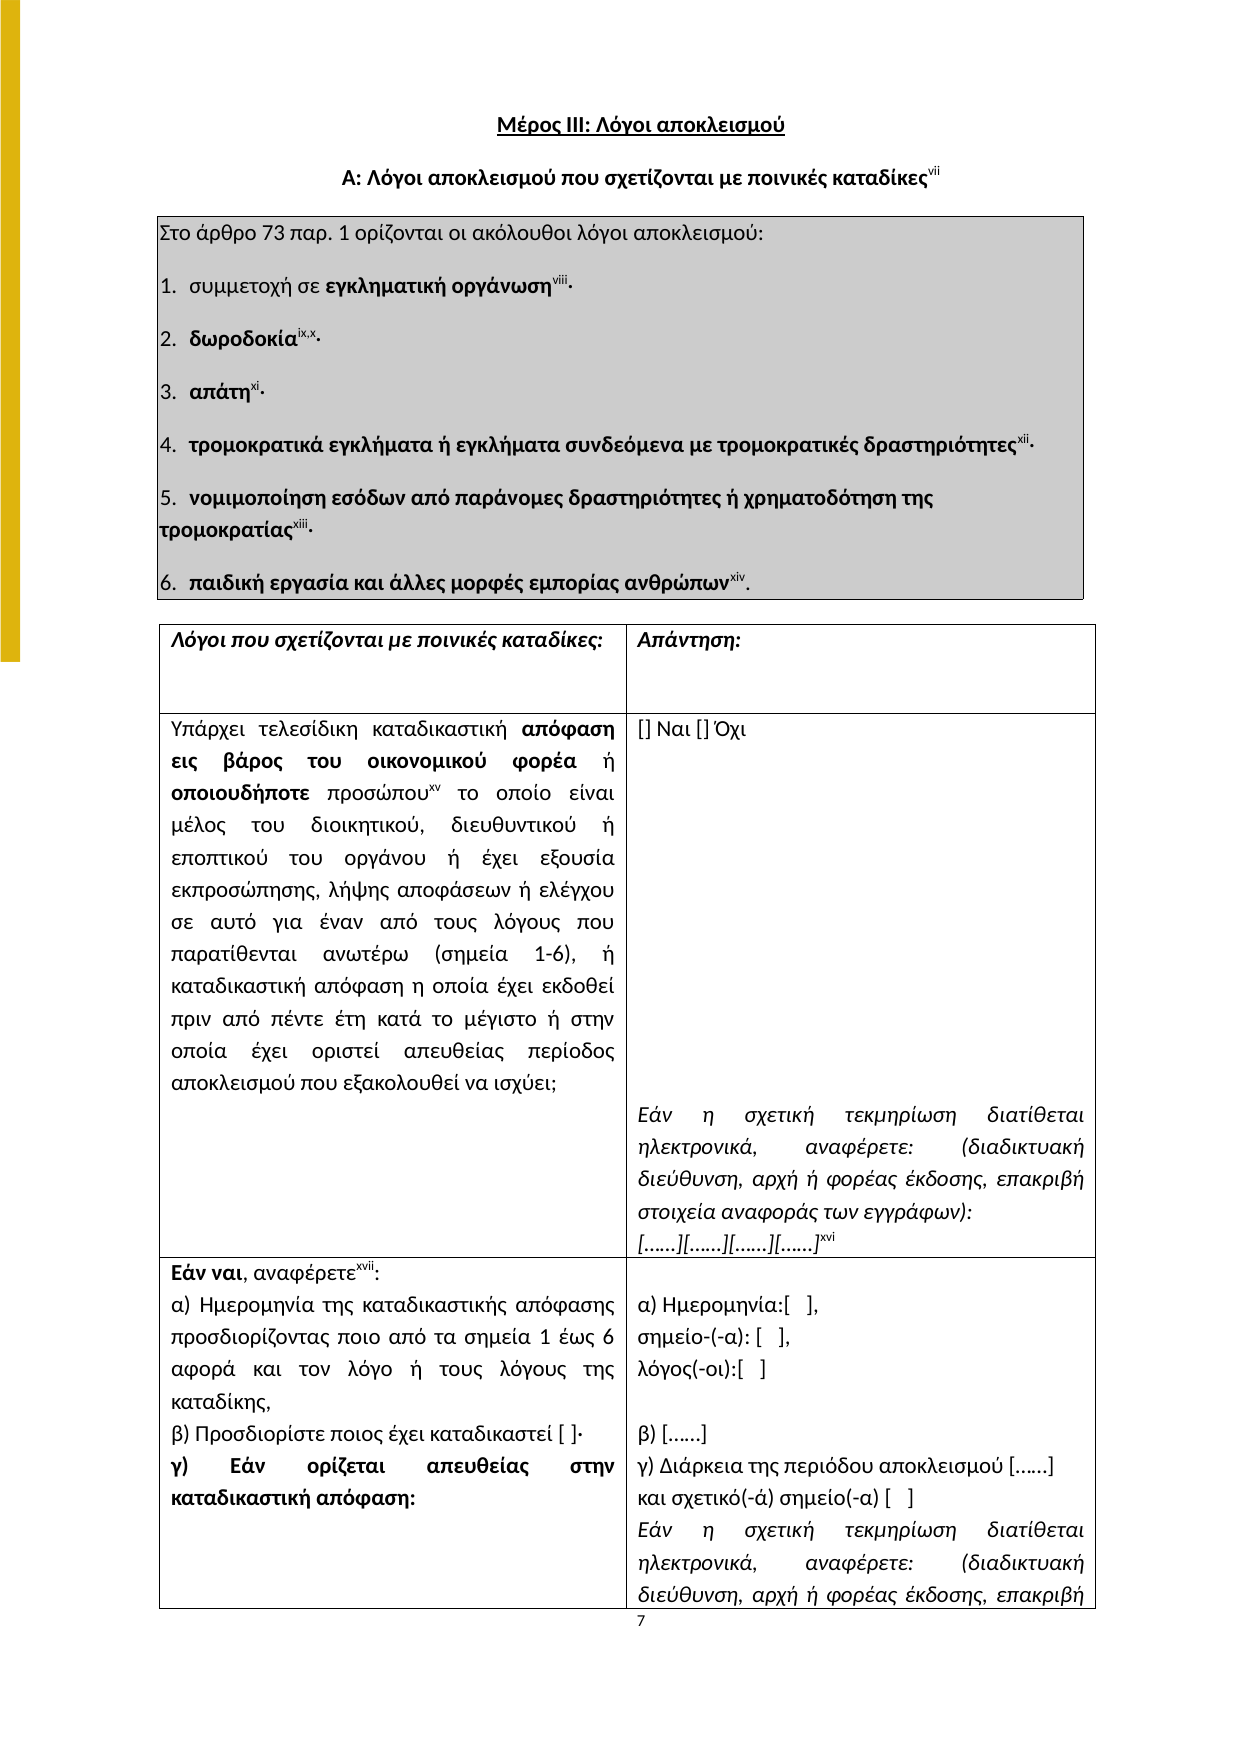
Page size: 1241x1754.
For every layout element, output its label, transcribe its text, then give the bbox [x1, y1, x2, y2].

list τρομοκρατικά εγκλήματα ή εγκλήματα συνδεόμενα με τρομοκρατικές δραστηριότητες· [158, 428, 1083, 458]
table_cell Εάν ναι, αναφέρετε: α) Ημερομηνία της καταδικαστικής απόφασης προσδιορίζοντας ποιο από τα σημεία 1 έως 6 αφορά και τον λόγο ή τους λόγους της καταδίκης, β) Προσδιορίστε ποιος έχει καταδικαστεί [ ]· γ) Εάν ορίζεται απευθείας στην καταδικαστική απόφαση: [160, 1258, 626, 1608]
table_cell α) Ημερομηνία:[ ], σημείο-(-α): [ ], λόγος(-οι):[ ] β) [……] γ) Διάρκεια της περιόδου αποκλεισμού [……] και σχετικό(-ά) σημείο(-α) [ ] Εάν η σχετική τεκμηρίωση διατίθεται ηλεκτρονικά, αναφέρετε: (διαδικτυακή διεύθυνση, αρχή ή φορέας έκδοσης, επακριβή [627, 1258, 1095, 1608]
table_cell [] Ναι [] Όχι Εάν η σχετική τεκμηρίωση διατίθεται ηλεκτρονικά, αναφέρετε: (διαδικτυακή διεύθυνση, αρχή ή φορέας έκδοσης, επακριβή στοιχεία αναφοράς των εγγράφων): [……][……][……][……] [627, 714, 1095, 1257]
text Στο άρθρο 73 παρ. 1 ορίζονται οι ακόλουθοι λόγοι αποκλεισμού: [158, 217, 1083, 246]
list συμμετοχή σε εγκληματική οργάνωση· [158, 269, 1083, 299]
text Μέρος III: Λόγοι αποκλεισμού [159, 110, 1081, 138]
list δωροδοκία,· [158, 322, 1083, 352]
list νομιμοποίηση εσόδων από παράνομες δραστηριότητες ή χρηματοδότηση της τρομοκρατίας· [158, 481, 1083, 543]
text Α: Λόγοι αποκλεισμού που σχετίζονται με ποινικές καταδίκες [159, 163, 1081, 191]
list παιδική εργασία και άλλες μορφές εμπορίας ανθρώπων. [158, 566, 1083, 599]
table_cell Υπάρχει τελεσίδικη καταδικαστική απόφαση εις βάρος του οικονομικού φορέα ή οποιουδήποτε προσώπου το οποίο είναι μέλος του διοικητικού, διευθυντικού ή εποπτικού του οργάνου ή έχει εξουσία εκπροσώπησης, λήψης αποφάσεων ή ελέγχου σε αυτό για έναν από τους λόγους που παρατίθενται ανωτέρω (σημεία 1-6), ή καταδικαστική απόφαση η οποία έχει εκδοθεί πριν από πέντε έτη κατά το μέγιστο ή στην οποία έχει οριστεί απευθείας περίοδος αποκλεισμού που εξακολουθεί να ισχύει; [160, 714, 626, 1257]
table_header Απάντηση: [627, 625, 1095, 713]
picture [0, 0, 21, 662]
table_header Λόγοι που σχετίζονται με ποινικές καταδίκες: [160, 625, 626, 713]
list απάτη· [158, 375, 1083, 405]
